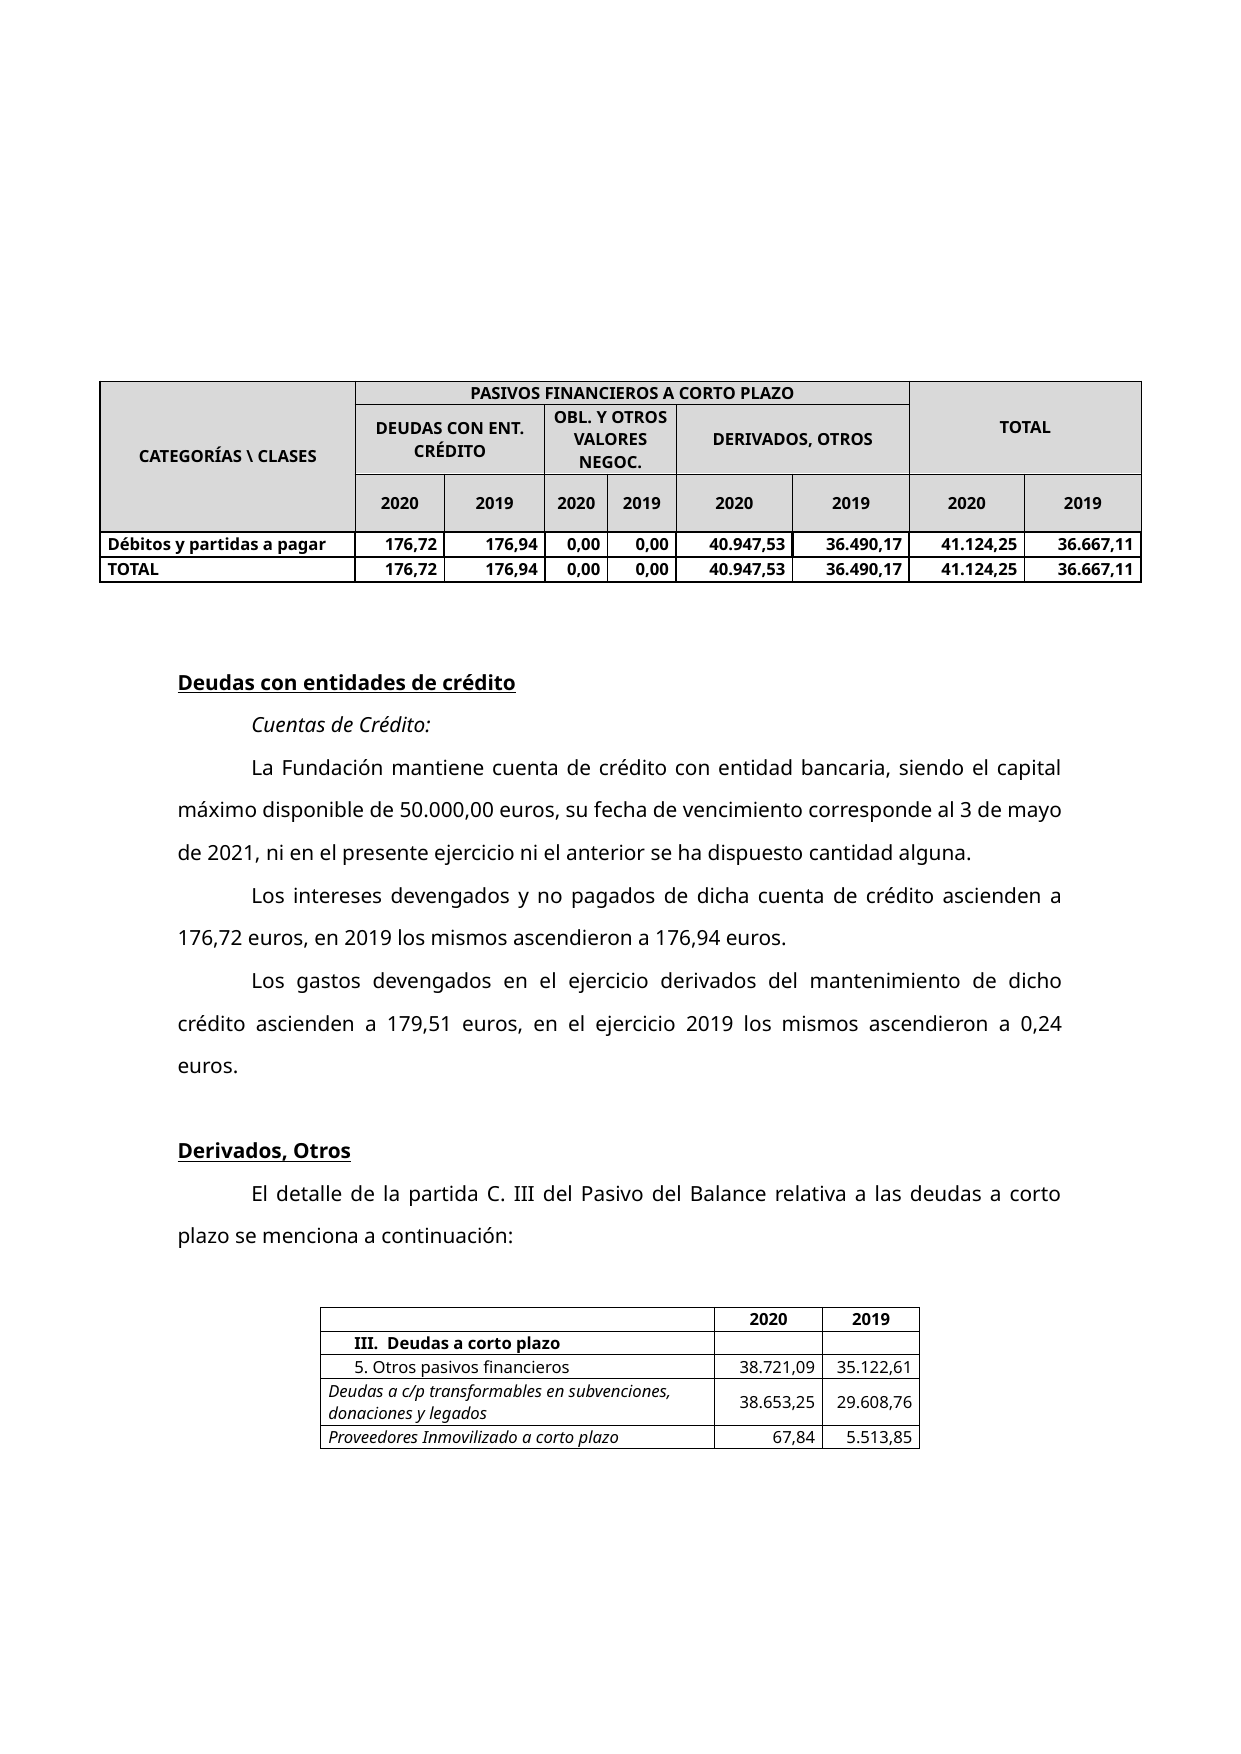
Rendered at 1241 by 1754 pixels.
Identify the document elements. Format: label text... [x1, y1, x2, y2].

table_cell Proveedores Inmovilizado a corto plazo [321, 1426, 714, 1448]
table_cell 40.947,53 [677, 558, 792, 581]
text El detalle de la partida C. III del Pasivo del Balance relativa a las deudas a corto plazo se menciona a continuación: [177, 1179, 1063, 1250]
table_cell 2019 [793, 475, 909, 531]
table_cell DERIVADOS, OTROS [677, 405, 909, 473]
table_header TOTAL [910, 382, 1141, 473]
table_cell 29.608,76 [823, 1379, 919, 1424]
table_cell [715, 1332, 822, 1354]
table_cell DEUDAS CON ENT. CRÉDITO [356, 405, 544, 473]
table_cell 5. Otros pasivos financieros [321, 1355, 714, 1378]
table_cell [823, 1332, 919, 1354]
table_header PASIVOS FINANCIEROS A CORTO PLAZO [356, 382, 909, 404]
table_cell 35.122,61 [823, 1355, 919, 1378]
table_cell 38.653,25 [715, 1379, 822, 1424]
table_header 2019 [823, 1308, 919, 1331]
table_cell 36.490,17 [793, 558, 908, 581]
text Derivados, Otros [177, 1136, 1063, 1165]
table_cell 2020 [356, 475, 444, 531]
table_cell 41.124,25 [910, 533, 1024, 556]
table_cell 176,72 [356, 558, 444, 581]
table_cell 40.947,53 [677, 533, 791, 556]
table_cell 2020 [677, 475, 792, 531]
table_cell 0,00 [546, 533, 607, 556]
table_cell 0,00 [608, 533, 675, 556]
table_cell 0,00 [546, 558, 607, 581]
table_cell 2019 [445, 475, 544, 531]
table_cell Débitos y partidas a pagar [101, 533, 354, 556]
table_cell III. Deudas a corto plazo [321, 1332, 714, 1354]
table_cell 36.667,11 [1025, 533, 1140, 556]
table_cell 38.721,09 [715, 1355, 822, 1378]
text Cuentas de Crédito: [177, 710, 1063, 739]
table_cell 36.667,11 [1025, 558, 1140, 581]
table_cell Deudas a c/p transformables en subvenciones, donaciones y legados [321, 1379, 714, 1424]
table_cell 41.124,25 [910, 558, 1024, 581]
table_cell 5.513,85 [823, 1426, 919, 1448]
table_cell 2019 [1025, 475, 1141, 531]
table_cell 2019 [608, 475, 676, 531]
table_cell OBL. Y OTROS VALORES NEGOC. [545, 405, 676, 473]
table_cell 176,94 [445, 533, 544, 556]
text Los gastos devengados en el ejercicio derivados del mantenimiento de dicho crédito ascienden a 179,51 euros, en el ejercicio 2019 los mismos ascendieron a 0,24 euros. [177, 966, 1063, 1080]
table_cell 67,84 [715, 1426, 822, 1448]
table_cell 0,00 [608, 558, 675, 581]
table_cell 176,94 [445, 558, 544, 581]
table_cell 2020 [545, 475, 607, 531]
table_header CATEGORÍAS \ CLASES [101, 382, 355, 531]
table_header 2020 [715, 1308, 822, 1331]
table_cell 2020 [910, 475, 1024, 531]
text Los intereses devengados y no pagados de dicha cuenta de crédito ascienden a 176,72 euros, en 2019 los mismos ascendieron a 176,94 euros. [177, 881, 1063, 952]
table_header [321, 1308, 714, 1331]
table_cell 176,72 [356, 533, 443, 556]
text La Fundación mantiene cuenta de crédito con entidad bancaria, siendo el capital máximo disponible de 50.000,00 euros, su fecha de vencimiento corresponde al 3 de mayo de 2021, ni en el presente ejercicio ni el anterior se ha dispuesto cantidad alguna. [177, 753, 1063, 867]
table_cell TOTAL [101, 558, 354, 581]
table_cell 36.490,17 [794, 533, 908, 556]
text Deudas con entidades de crédito [177, 668, 1063, 696]
